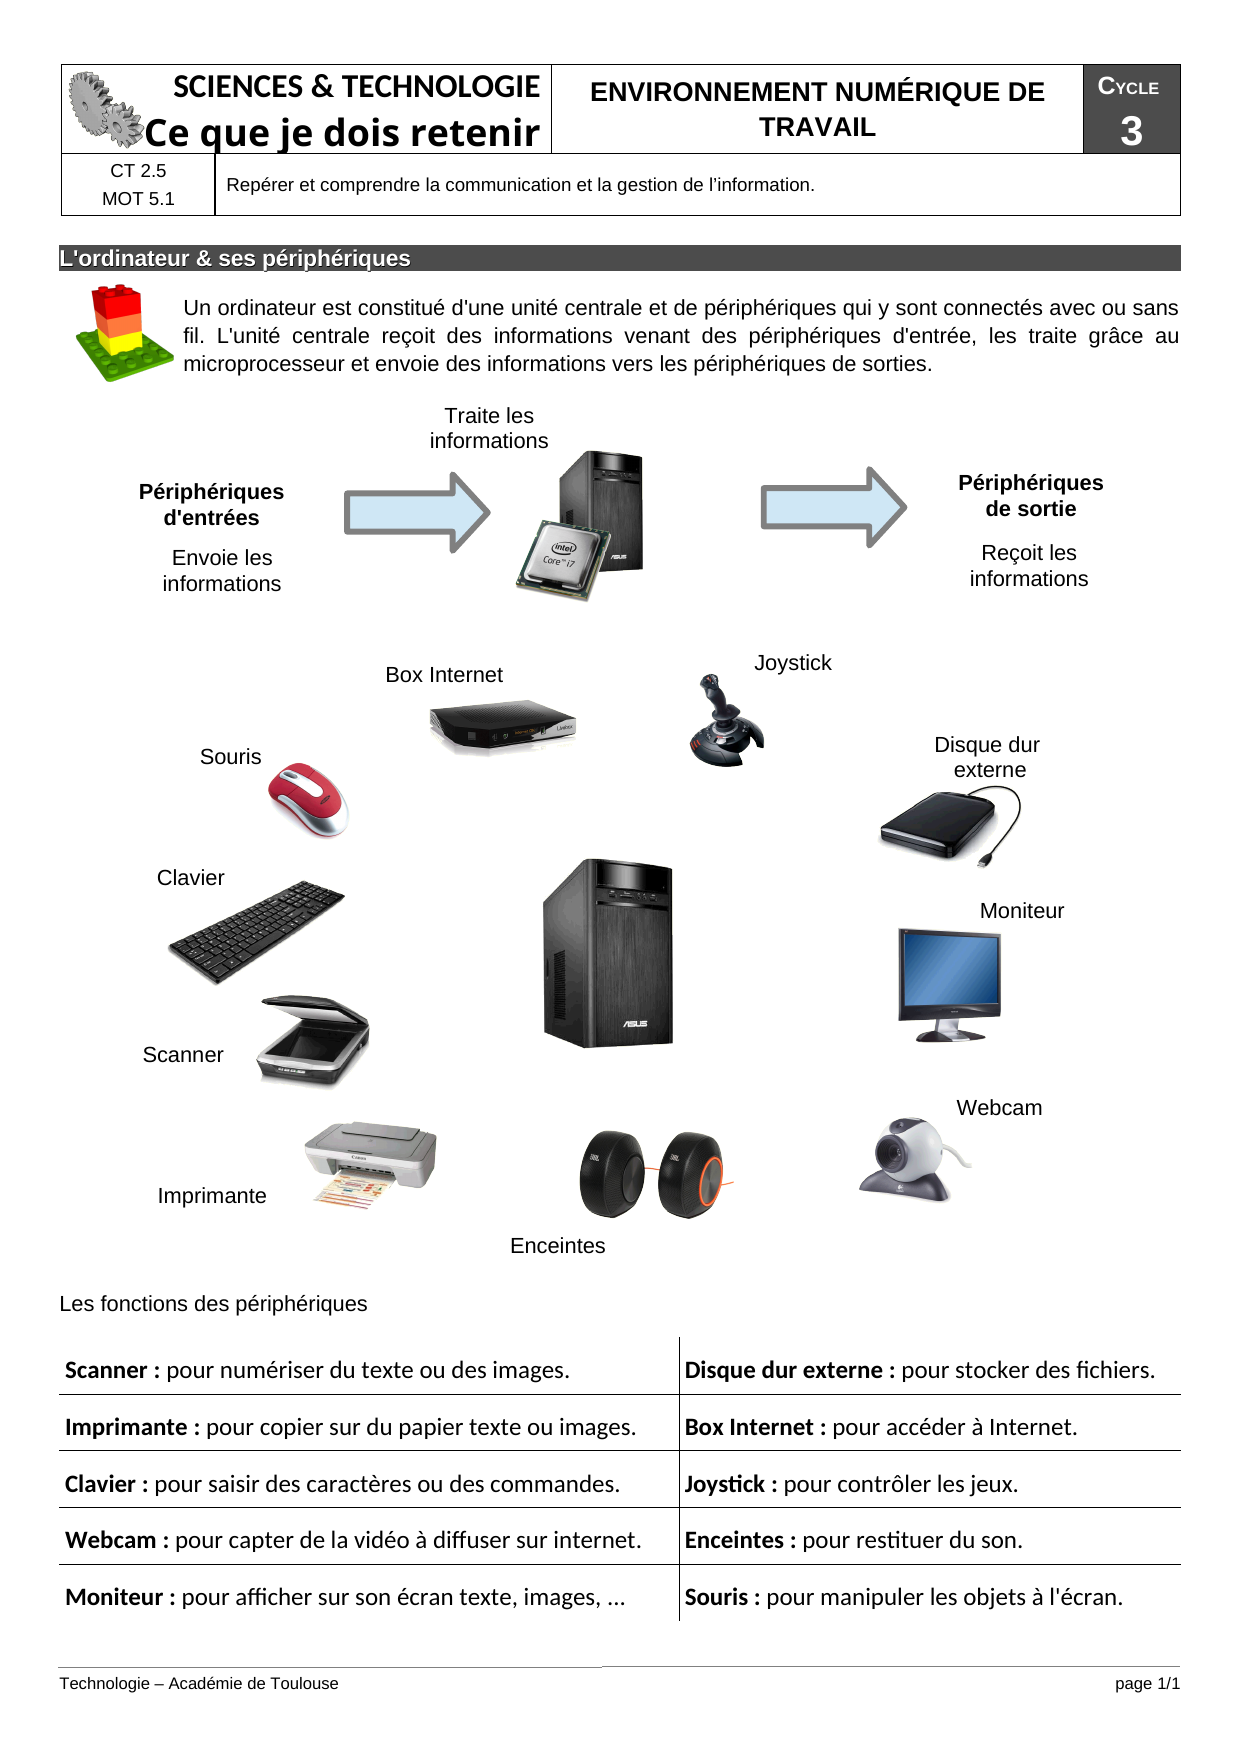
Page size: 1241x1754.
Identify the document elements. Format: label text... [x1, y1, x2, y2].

text Les fonctions des périphériques [59, 1291, 1181, 1317]
subtitle L'ordinateur & ses périphériques [59, 245, 1181, 271]
text Un ordinateur est constitué d'une unité centrale et de périphériques qui y sont connectés avec ou sans fil. L'unité centrale reçoit des informations venant des périphériques d'entrée, les traite grâce au microprocesseur et envoie des informations vers les périphériques de sorties. [183, 295, 1181, 376]
picture [569, 1116, 734, 1226]
table_cell Moniteur : pour afficher sur son écran texte, images, ... [59, 1565, 679, 1621]
table_cell Box Internet : pour accéder à Internet. [680, 1395, 1181, 1450]
table_cell Webcam : pour capter de la vidéo à diffuser sur internet. [59, 1508, 679, 1564]
picture [300, 1118, 443, 1212]
picture [425, 696, 582, 761]
table_cell Enceintes : pour restituer du son. [680, 1508, 1181, 1564]
table_header Scanner : pour numériser du texte ou des images. [59, 1337, 679, 1393]
picture [65, 68, 147, 150]
picture [507, 853, 706, 1052]
table_cell Clavier : pour saisir des caractères ou des commandes. [59, 1451, 679, 1507]
picture [513, 447, 663, 605]
picture [856, 1109, 978, 1208]
picture [167, 875, 380, 1091]
table_cell Souris : pour manipuler les objets à l'écran. [680, 1565, 1181, 1621]
table_cell Imprimante : pour copier sur du papier texte ou images. [59, 1395, 679, 1450]
picture [257, 759, 366, 841]
picture [891, 927, 1008, 1044]
picture [70, 281, 177, 385]
table_cell Joystick : pour contrôler les jeux. [680, 1451, 1181, 1507]
picture [192, 875, 197, 883]
picture [679, 673, 775, 769]
table_header Disque dur externe : pour stocker des fichiers. [680, 1337, 1181, 1393]
picture [875, 783, 1023, 871]
